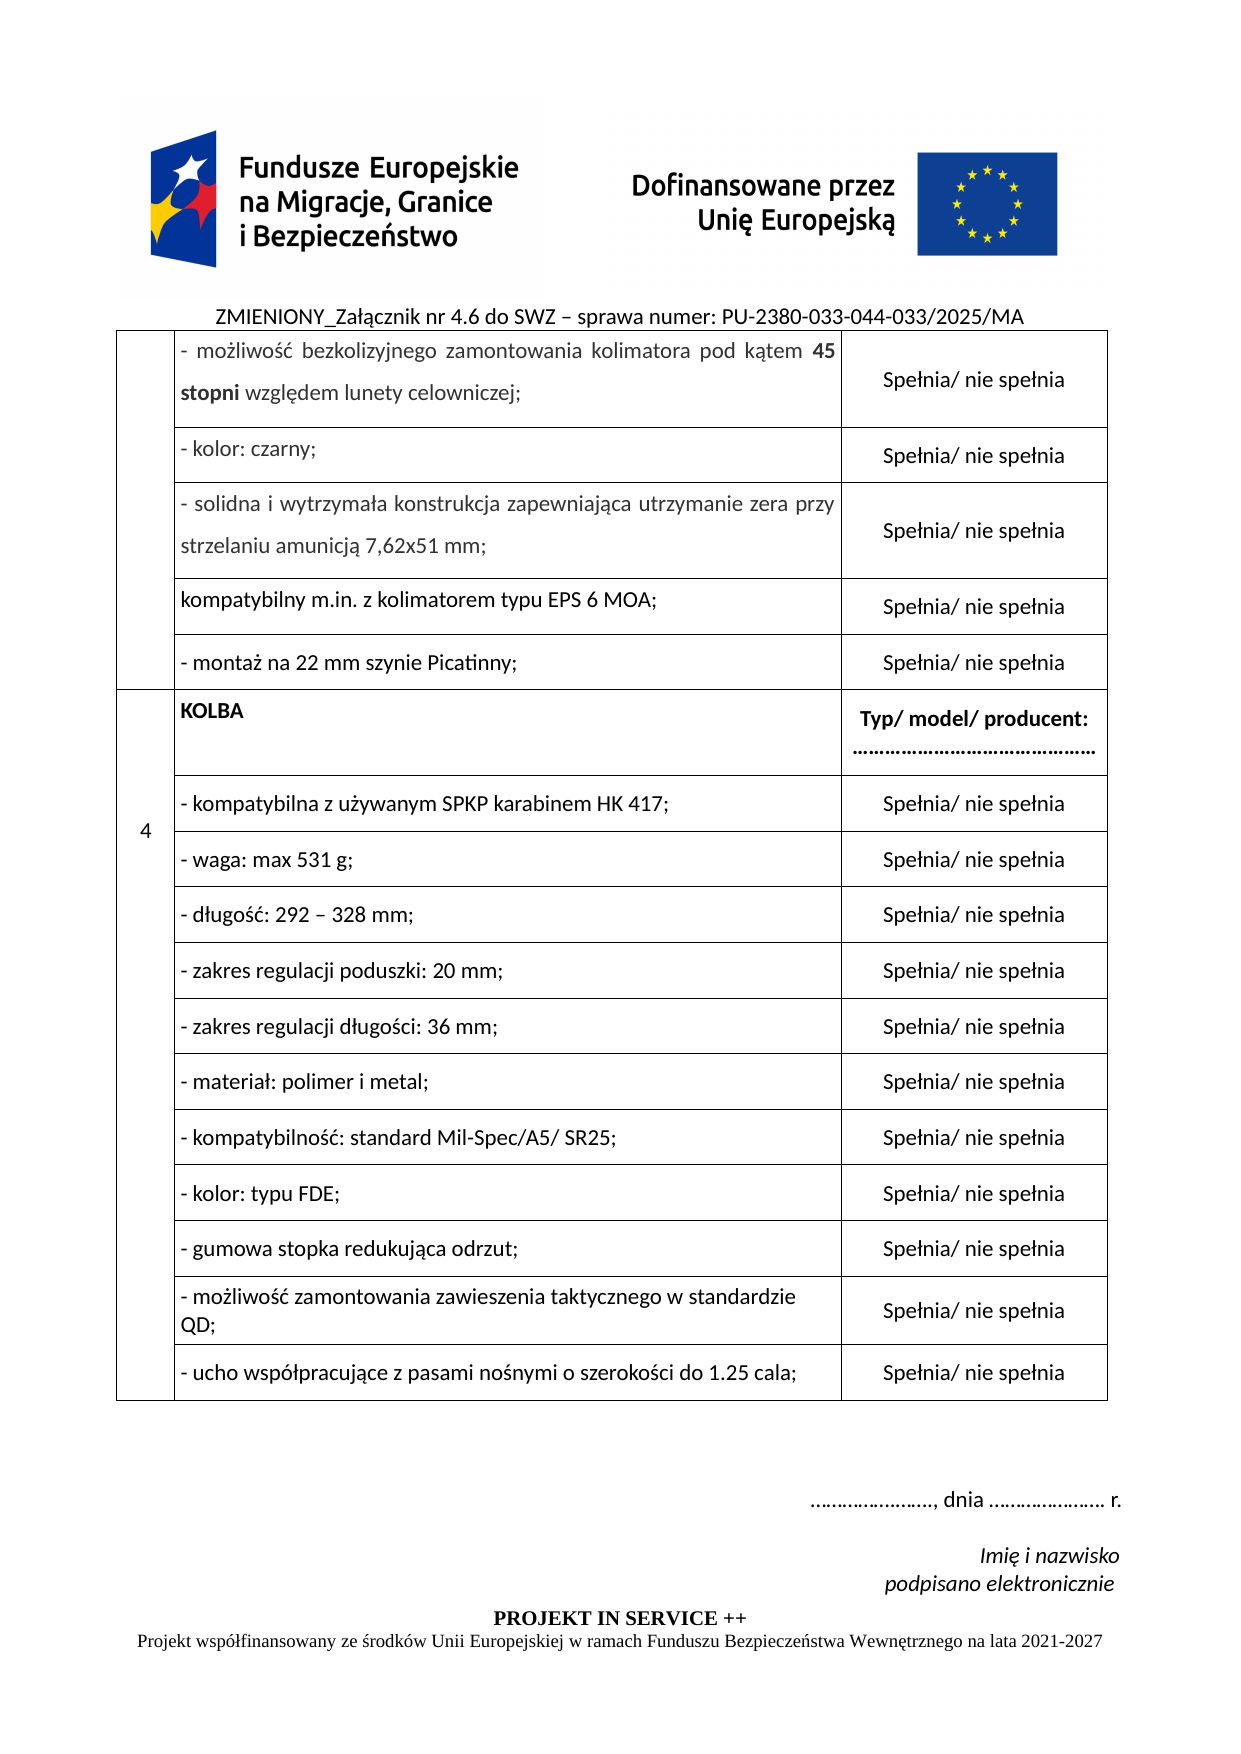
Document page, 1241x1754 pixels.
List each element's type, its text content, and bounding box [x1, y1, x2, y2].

table_cell [117, 1276, 174, 1344]
table_cell Spełnia/ nie spełnia [842, 1054, 1107, 1109]
table_cell - kolor: typu FDE; [175, 1165, 841, 1220]
table_cell Spełnia/ nie spełnia [842, 1345, 1107, 1400]
table_cell - możliwość bezkolizyjnego zamontowania kolimatora pod kątem 45 stopni względem lunety celowniczej; [175, 331, 841, 427]
text …………….……., dnia …………………. r. [118, 1485, 1122, 1513]
table_cell [117, 331, 174, 633]
table_cell [117, 1344, 174, 1400]
table_cell [117, 1053, 174, 1109]
table_cell kompatybilny m.in. z kolimatorem typu EPS 6 MOA; [175, 579, 841, 633]
table_cell Spełnia/ nie spełnia [842, 1110, 1107, 1164]
table_cell Typ/ model/ producent: ……………………………………… [842, 690, 1107, 775]
table_cell Spełnia/ nie spełnia [842, 635, 1107, 689]
table_cell Spełnia/ nie spełnia [842, 776, 1107, 831]
text podpisano elektronicznie [118, 1569, 1122, 1597]
table_cell [117, 1220, 174, 1276]
table_cell Spełnia/ nie spełnia [842, 331, 1107, 427]
table_cell KOLBA [175, 690, 841, 775]
table_cell - kompatybilna z używanym SPKP karabinem HK 417; [175, 776, 841, 831]
table_cell - możliwość zamontowania zawieszenia taktycznego w standardzie QD; [175, 1277, 841, 1344]
table_cell Spełnia/ nie spełnia [842, 428, 1107, 482]
table_cell - kompatybilność: standard Mil-Spec/A5/ SR25; [175, 1110, 841, 1164]
table_cell - długość: 292 – 328 mm; [175, 887, 841, 942]
table_cell - ucho współpracujące z pasami nośnymi o szerokości do 1.25 cala; [175, 1345, 841, 1400]
table_cell - zakres regulacji poduszki: 20 mm; [175, 943, 841, 997]
table_cell Spełnia/ nie spełnia [842, 943, 1107, 997]
table_cell - kolor: czarny; [175, 428, 841, 482]
table_cell Spełnia/ nie spełnia [842, 1221, 1107, 1276]
table_cell - waga: max 531 g; [175, 832, 841, 886]
text Imię i nazwisko [118, 1541, 1122, 1569]
table_cell - montaż na 22 mm szynie Picatinny; [175, 635, 841, 689]
table_cell Spełnia/ nie spełnia [842, 832, 1107, 886]
table_cell [117, 998, 174, 1053]
table_cell - gumowa stopka redukująca odrzut; [175, 1221, 841, 1276]
table_cell Spełnia/ nie spełnia [842, 1165, 1107, 1220]
table_cell [117, 1109, 174, 1164]
table_cell Spełnia/ nie spełnia [842, 483, 1107, 578]
table_cell Spełnia/ nie spełnia [842, 579, 1107, 633]
table_cell 4 [117, 690, 174, 997]
table_cell [117, 1164, 174, 1220]
table_cell [117, 634, 174, 689]
table_cell - materiał: polimer i metal; [175, 1054, 841, 1109]
table_cell Spełnia/ nie spełnia [842, 1277, 1107, 1344]
table_cell - solidna i wytrzymała konstrukcja zapewniająca utrzymanie zera przy strzelaniu amunicją 7,62x51 mm; [175, 483, 841, 578]
table_cell - zakres regulacji długości: 36 mm; [175, 999, 841, 1053]
table_cell Spełnia/ nie spełnia [842, 887, 1107, 942]
table_cell Spełnia/ nie spełnia [842, 999, 1107, 1053]
